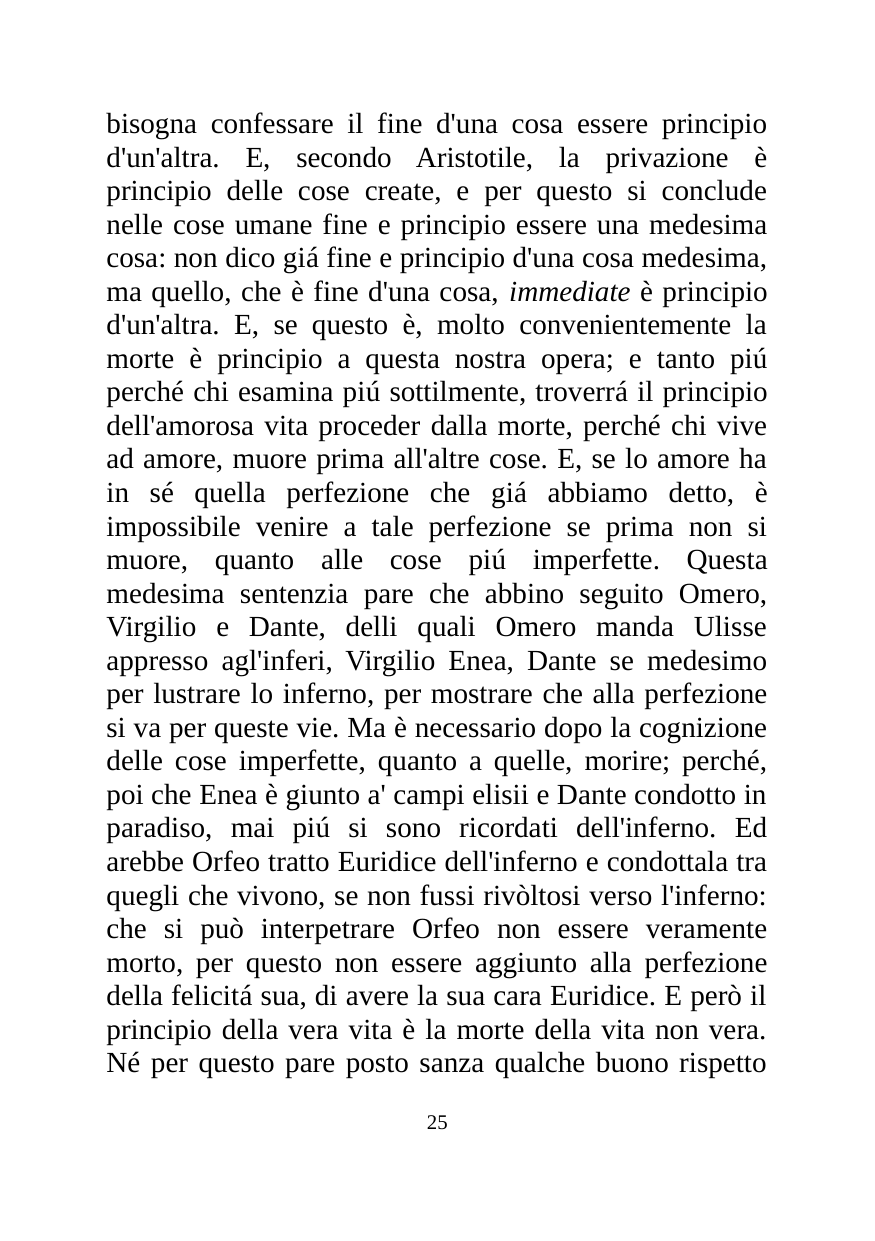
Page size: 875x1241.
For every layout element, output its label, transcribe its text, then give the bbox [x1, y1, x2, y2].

text bisogna confessare il fine d'una cosa essere principio d'un'altra. E, secondo Aristotile, la privazione è principio delle cose create, e per questo si conclude nelle cose umane fine e principio essere una medesima cosa: non dico giá fine e principio d'una cosa medesima, ma quello, che è fine d'una cosa, immediate è principio d'un'altra. E, se questo è, molto convenientemente la morte è principio a questa nostra opera; e tanto piú perché chi esamina piú sottilmente, troverrá il principio dell'amorosa vita proceder dalla morte, perché chi vive ad amore, muore prima all'altre cose. E, se lo amore ha in sé quella perfezione che giá abbiamo detto, è impossibile venire a tale perfezione se prima non si muore, quanto alle cose piú imperfette. Questa medesima sentenzia pare che abbino seguito Omero, Virgilio e Dante, delli quali Omero manda Ulisse appresso agl'inferi, Virgilio Enea, Dante se medesimo per lustrare lo inferno, per mostrare che alla perfezione si va per queste vie. Ma è necessario dopo la cognizione delle cose imperfette, quanto a quelle, morire; perché, poi che Enea è giunto a' campi elisii e Dante condotto in paradiso, mai piú si sono ricordati dell'inferno. Ed arebbe Orfeo tratto Euridice dell'inferno e condottala tra quegli che vivono, se non fussi rivòltosi verso l'inferno: che si può interpetrare Orfeo non essere veramente morto, per questo non essere aggiunto alla perfezione della felicitá sua, di avere la sua cara Euridice. E però il principio della vera vita è la morte della vita non vera. Né per questo pare posto sanza qualche buono rispetto [106, 106, 768, 1079]
